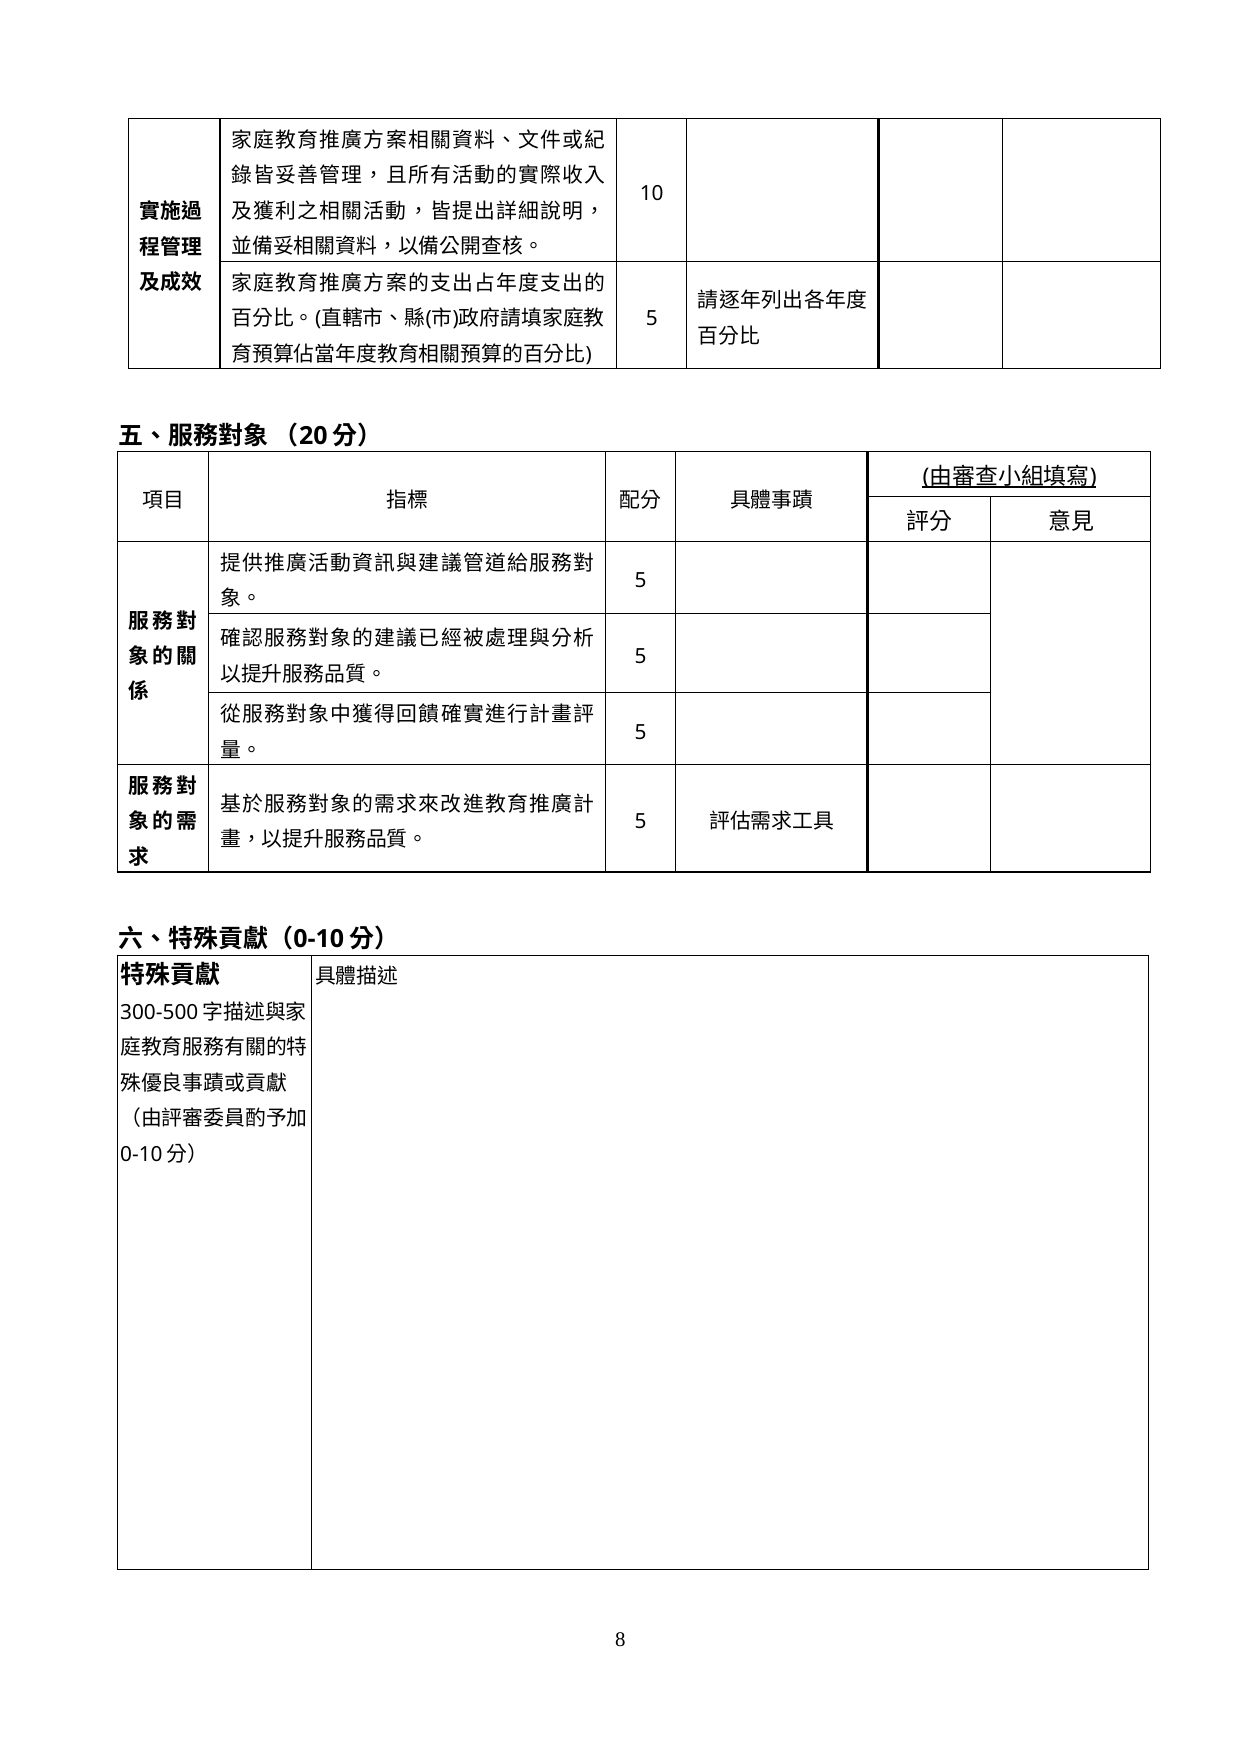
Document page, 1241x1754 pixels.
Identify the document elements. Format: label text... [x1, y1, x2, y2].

table_cell 基於服務對象的需求來改進教育推廣計畫，以提升服務品質。 [209, 765, 605, 871]
table_cell 請逐年列出各年度百分比 [687, 262, 877, 368]
table_header 具體事蹟 [676, 452, 866, 541]
table_cell 5 [606, 542, 675, 612]
table_cell 5 [617, 262, 686, 368]
table_header 配分 [606, 452, 675, 541]
table_header 指標 [209, 452, 605, 541]
table_cell [869, 614, 990, 692]
table_cell 實施過程管理及成效 [129, 119, 219, 368]
table_cell [869, 542, 990, 612]
table_cell 評估需求工具 [676, 765, 866, 871]
table_cell 評分 [869, 497, 990, 541]
table_cell 從服務對象中獲得回饋確實進行計畫評量。 [209, 693, 605, 764]
table_cell [687, 119, 877, 261]
table_cell 5 [606, 614, 675, 692]
table_cell 5 [606, 693, 675, 764]
text 六、特殊貢獻（0-10分） [118, 919, 1122, 954]
table_cell [1003, 262, 1160, 368]
table_cell 5 [606, 765, 675, 871]
table_header (由審查小組填寫) [869, 452, 1150, 496]
table_cell [869, 693, 990, 764]
table_header 特殊貢獻 300-500字描述與家庭教育服務有關的特殊優良事蹟或貢獻 （由評審委員酌予加0-10分） [118, 956, 311, 1569]
table_header 項目 [118, 452, 208, 541]
table_cell 提供推廣活動資訊與建議管道給服務對象。 [209, 542, 605, 612]
table_cell 服務對象的需求 [118, 765, 208, 871]
table_cell [991, 765, 1150, 871]
table_header 具體描述 [312, 956, 1148, 1569]
table_cell [880, 119, 1002, 261]
table_cell 意見 [991, 497, 1150, 541]
table_cell [676, 542, 866, 612]
table_cell 10 [617, 119, 686, 261]
table_cell 家庭教育推廣方案相關資料、文件或紀錄皆妥善管理，且所有活動的實際收入及獲利之相關活動，皆提出詳細說明，並備妥相關資料，以備公開查核。 [221, 119, 616, 261]
table_cell [676, 693, 866, 764]
table_cell [991, 542, 1150, 764]
table_cell [676, 614, 866, 692]
table_cell 服務對象的關係 [118, 542, 208, 764]
table_cell 家庭教育推廣方案的支出占年度支出的百分比。(直轄市、縣(市)政府請填家庭教育預算佔當年度教育相關預算的百分比) [221, 262, 616, 368]
text 五、服務對象 （20分） [118, 416, 1122, 451]
table_cell [880, 262, 1002, 368]
table_cell [1003, 119, 1160, 261]
table_cell 確認服務對象的建議已經被處理與分析以提升服務品質。 [209, 614, 605, 692]
table_cell [869, 765, 990, 871]
